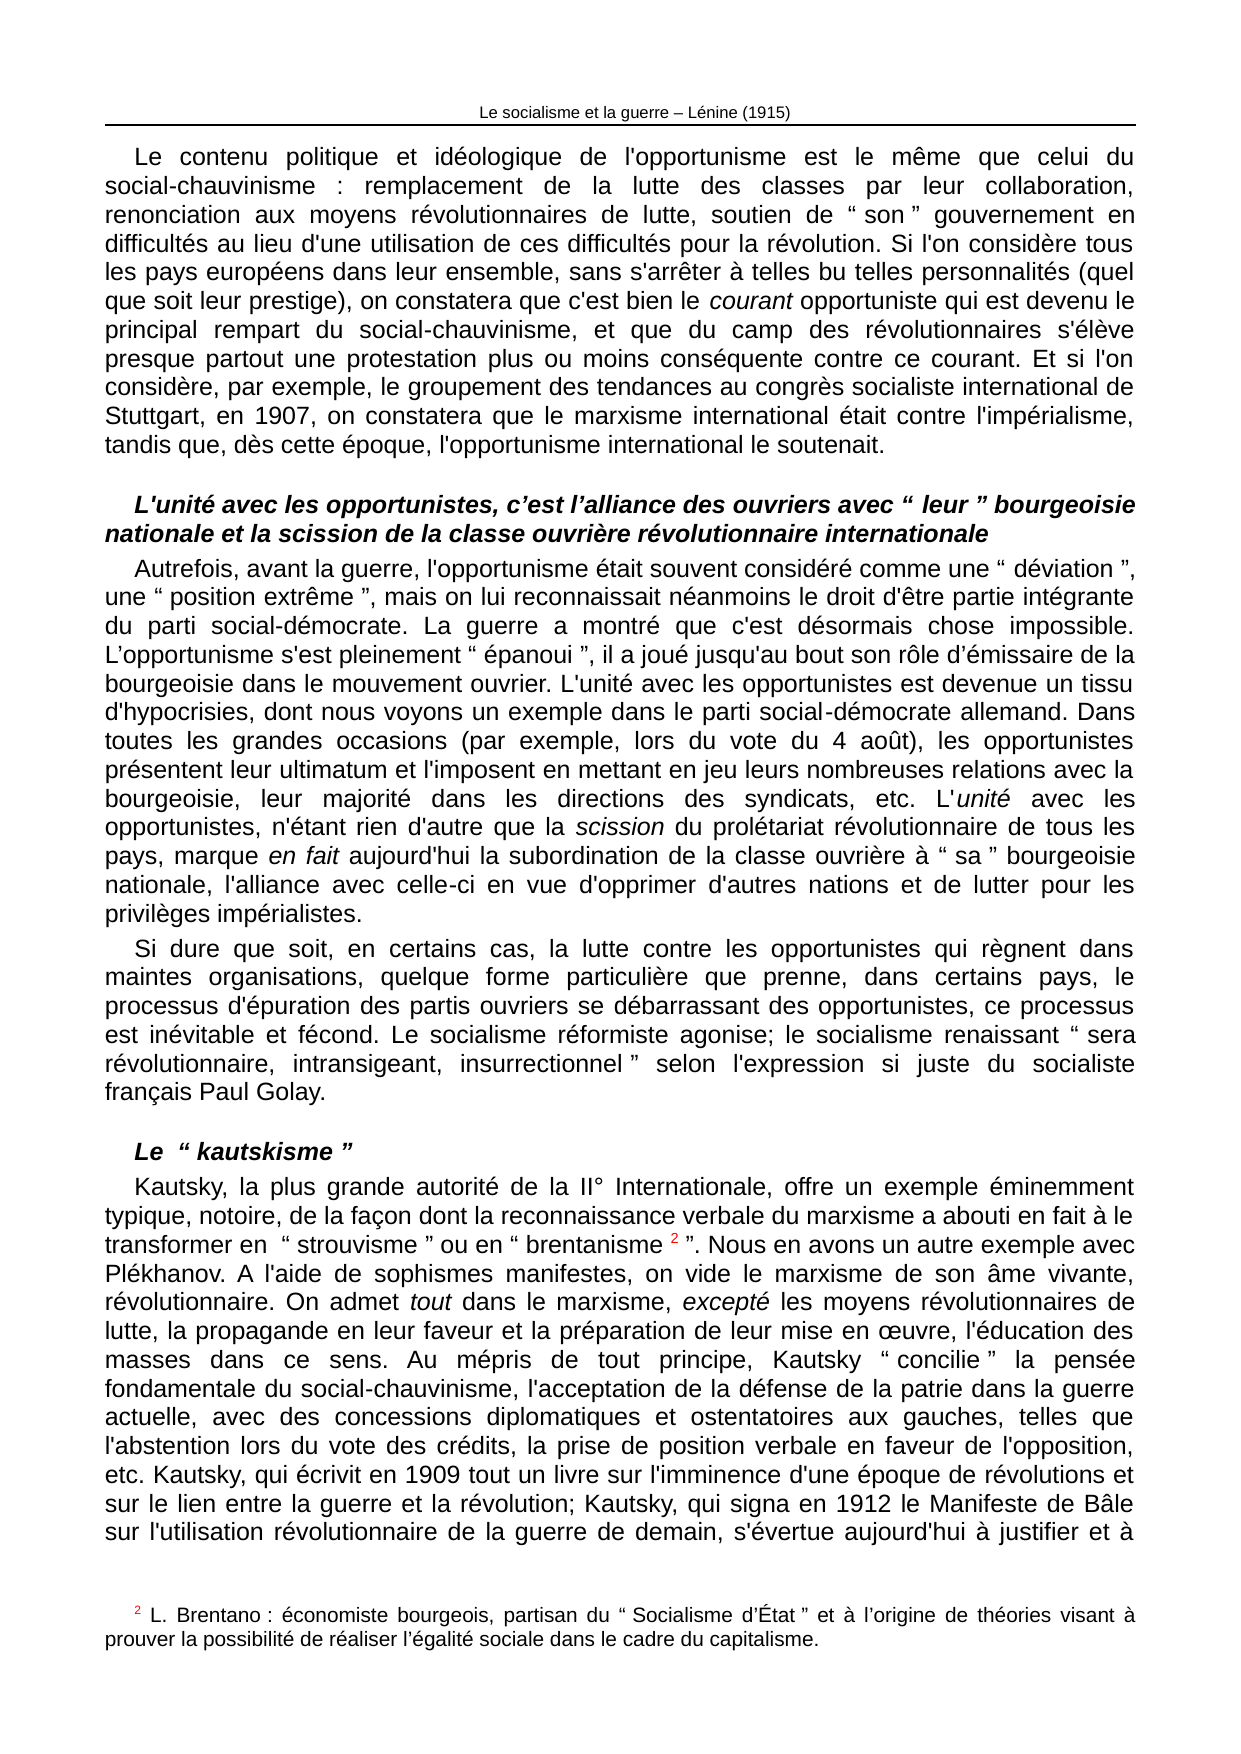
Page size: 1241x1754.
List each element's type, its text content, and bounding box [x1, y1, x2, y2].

subtitle Le “ kautskisme ” [104, 1137, 1136, 1166]
text Kautsky, la plus grande autorité de la II° Internationale, offre un exemple éminemment typique, notoire, de la façon dont la reconnaissance verbale du marxisme a abouti en fait à le transformer en “ strouvisme ” ou en “ brentanisme ”. Nous en avons un autre exemple avec Plékhanov. A l'aide de sophismes manifestes, on vide le marxisme de son âme vivante, révolutionnaire. On admet tout dans le marxisme, excepté les moyens révolutionnaires de lutte, la propagande en leur faveur et la préparation de leur mise en œuvre, l'éducation des masses dans ce sens. Au mépris de tout principe, Kautsky “ concilie ” la pensée fondamentale du social‑chauvinisme, l'acceptation de la défense de la patrie dans la guerre actuelle, avec des concessions diplomatiques et ostentatoires aux gauches, telles que l'abstention lors du vote des crédits, la prise de position verbale en faveur de l'opposition, etc. Kautsky, qui écrivit en 1909 tout un livre sur l'imminence d'une époque de révolutions et sur le lien entre la guerre et la révolution; Kautsky, qui signa en 1912 le Manifeste de Bâle sur l'utilisation révolutionnaire de la guerre de demain, s'évertue aujourd'hui à justifier et à [104, 1172, 1136, 1546]
text Si dure que soit, en certains cas, la lutte contre les opportunistes qui règnent dans maintes organisations, quelque forme particulière que prenne, dans certains pays, le processus d'épuration des partis ouvriers se débarrassant des opportunistes, ce processus est inévitable et fécond. Le socialisme réformiste agonise; le socialisme renaissant “ sera révolutionnaire, intransigeant, insurrectionnel ” selon l'expression si juste du socialiste français Paul Golay. [104, 933, 1136, 1106]
text Autrefois, avant la guerre, l'opportunisme était souvent considéré comme une “ déviation ”, une “ position extrême ”, mais on lui reconnaissait néanmoins le droit d'être partie intégrante du parti social‑démocrate. La guerre a montré que c'est désormais chose impossible. L’opportunisme s'est pleinement “ épanoui ”, il a joué jusqu'au bout son rôle d’émissaire de la bourgeoisie dans le mouvement ouvrier. L'unité avec les opportunistes est devenue un tissu d'hypocrisies, dont nous voyons un exemple dans le parti social‑démocrate allemand. Dans toutes les grandes occasions (par exemple, lors du vote du 4 août), les opportunistes présentent leur ultimatum et l'imposent en mettant en jeu leurs nombreuses relations avec la bourgeoisie, leur majorité dans les directions des syndicats, etc. L'unité avec les opportunistes, n'étant rien d'autre que la scission du prolétariat révolutionnaire de tous les pays, marque en fait aujourd'hui la subordination de la classe ouvrière à “ sa ” bourgeoisie nationale, l'alliance avec celle‑ci en vue d'opprimer d'autres nations et de lutter pour les privilèges impérialistes. [104, 553, 1136, 927]
subtitle L'unité avec les opportunistes, c’est l’alliance des ouvriers avec “ leur ” bourgeoisie nationale et la scission de la classe ouvrière révolutionnaire internationale [104, 490, 1136, 547]
text L. Brentano : économiste bourgeois, partisan du “ Socialisme d’État ” et à l’origine de théories visant à prouver la possibilité de réaliser l’égalité sociale dans le cadre du capitalisme. [104, 1603, 1136, 1651]
text Le contenu politique et idéologique de l'opportunisme est le même que celui du social‑chauvinisme : remplacement de la lutte des classes par leur collaboration, renonciation aux moyens révolutionnaires de lutte, soutien de “ son ” gouvernement en difficultés au lieu d'une utilisation de ces difficultés pour la révolution. Si l'on considère tous les pays européens dans leur ensemble, sans s'arrêter à telles bu telles personnalités (quel que soit leur prestige), on constatera que c'est bien le courant opportuniste qui est devenu le principal rempart du social‑chauvinisme, et que du camp des révolutionnaires s'élève presque partout une protestation plus ou moins conséquente contre ce courant. Et si l'on considère, par exemple, le groupement des tendances au congrès socialiste international de Stuttgart, en 1907, on constatera que le marxisme international était contre l'impérialisme, tandis que, dès cette époque, l'opportunisme international le soutenait. [104, 142, 1136, 458]
